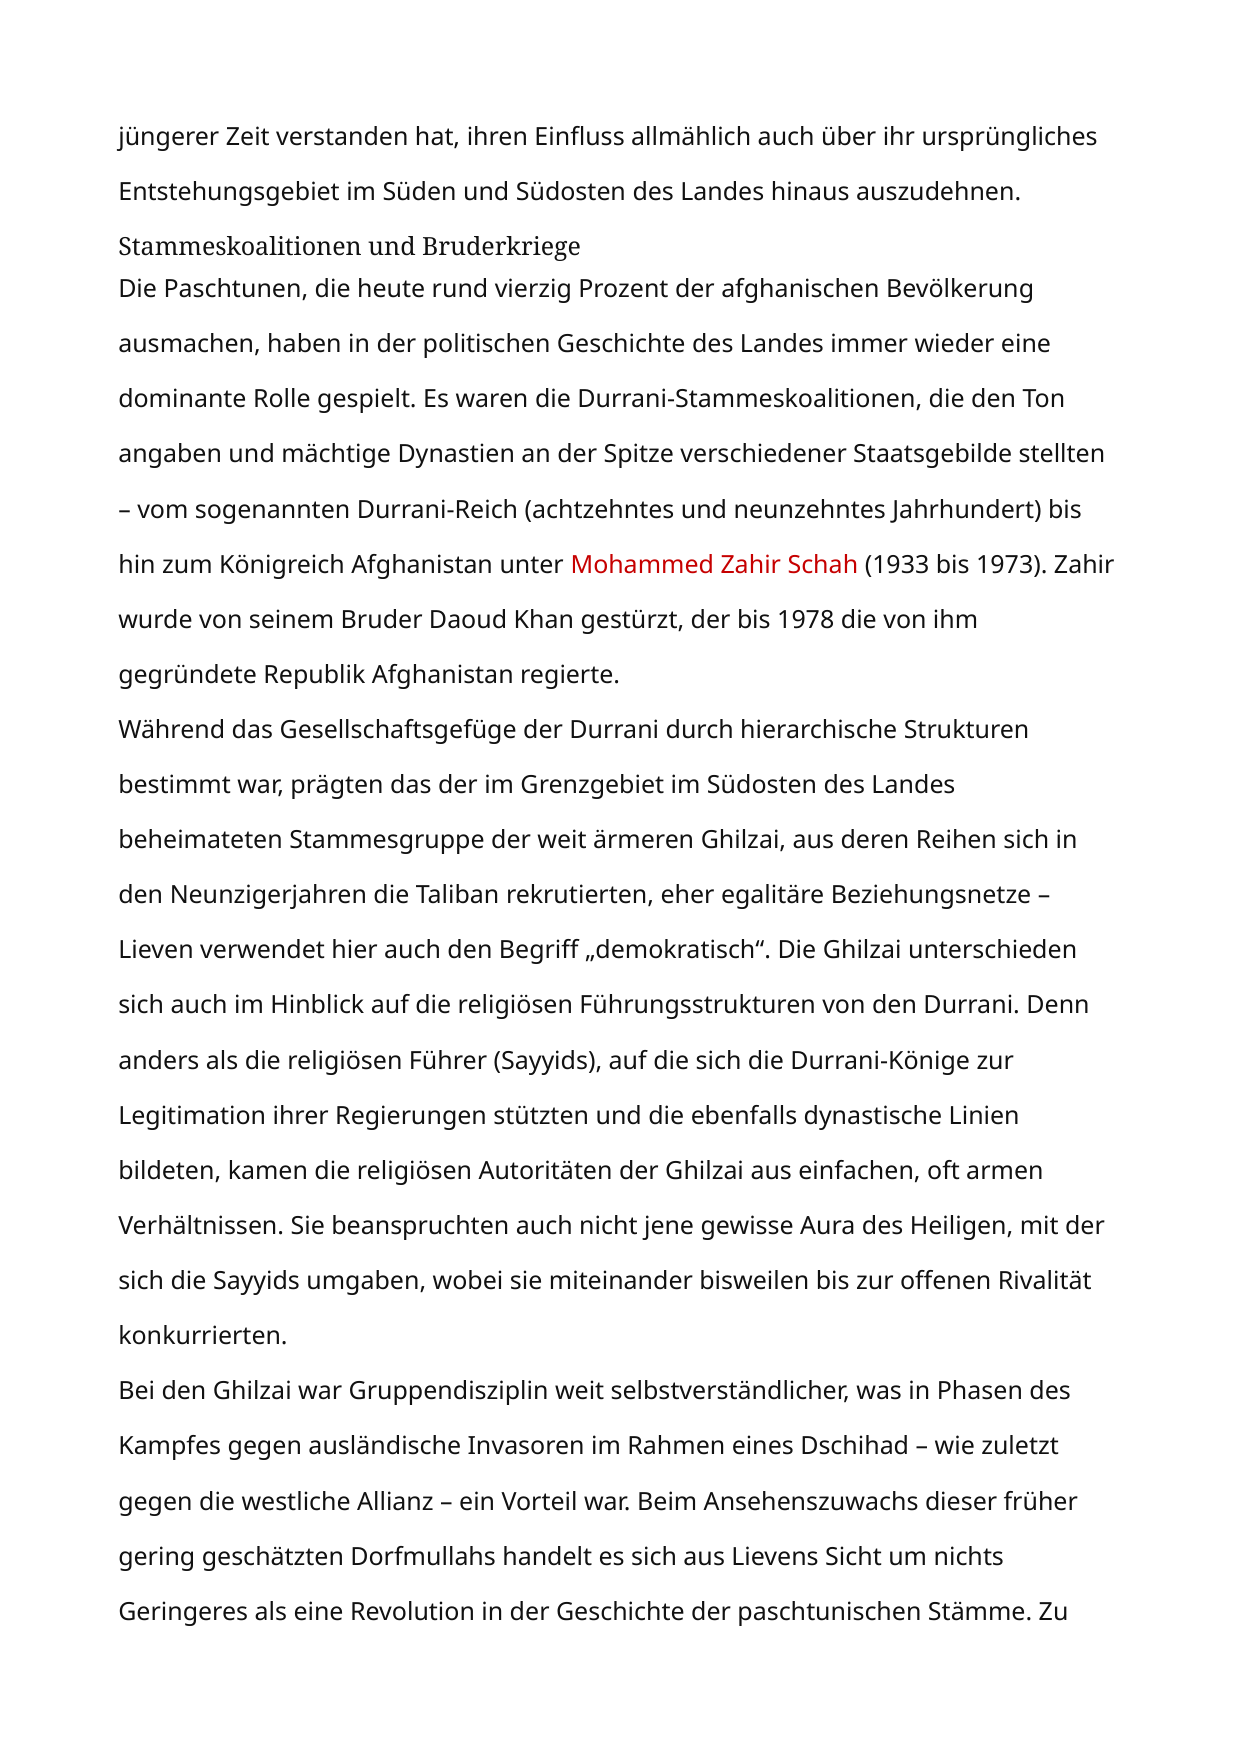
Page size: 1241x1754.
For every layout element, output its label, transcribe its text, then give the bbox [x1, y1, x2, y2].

text jüngerer Zeit verstanden hat, ihren Einfluss allmählich auch über ihr ursprüngliches Entstehungsgebiet im Süden und Südosten des Landes hinaus auszudehnen. [118, 118, 1122, 207]
text Bei den Ghilzai war Gruppendisziplin weit selbstverständlicher, was in Phasen des Kampfes gegen ausländische Invasoren im Rahmen eines Dschihad – wie zuletzt gegen die westliche Allianz – ein Vorteil war. Beim Ansehenszuwachs dieser früher gering geschätzten Dorfmullahs handelt es sich aus Lievens Sicht um nichts Geringeres als eine Revolution in der Geschichte der paschtunischen Stämme. Zu [118, 1373, 1122, 1627]
subtitle Stammeskoalitionen und Bruderkriege [118, 228, 1122, 262]
text Die Paschtunen, die heute rund vierzig Prozent der afghanischen Bevölkerung ausmachen, haben in der politischen Geschichte des Landes immer wieder eine dominante Rolle gespielt. Es waren die Durrani-Stammeskoalitionen, die den Ton angaben und mächtige Dynastien an der Spitze verschiedener Staatsgebilde stellten – vom sogenannten Durrani-Reich (achtzehntes und neunzehntes Jahrhundert) bis hin zum Königreich Afghanistan unter Mohammed Zahir Schah (1933 bis 1973). Zahir wurde von seinem Bruder Daoud Khan gestürzt, der bis 1978 die von ihm gegründete Republik Afghanistan regierte. [118, 271, 1122, 691]
text Während das Gesellschaftsgefüge der Durrani durch hierarchische Strukturen bestimmt war, prägten das der im Grenzgebiet im Südosten des Landes beheimateten Stammesgruppe der weit ärmeren Ghilzai, aus deren Reihen sich in den Neunzigerjahren die Taliban rekrutierten, eher egalitäre Beziehungsnetze – Lieven verwendet hier auch den Begriff „demokratisch“. Die Ghilzai unterschieden sich auch im Hinblick auf die religiösen Führungsstrukturen von den Durrani. Denn anders als die religiösen Führer (Sayyids), auf die sich die Durrani-Könige zur Legitimation ihrer Regierungen stützten und die ebenfalls dynastische Linien bildeten, kamen die religiösen Autoritäten der Ghilzai aus einfachen, oft armen Verhältnissen. Sie beanspruchten auch nicht jene gewisse Aura des Heiligen, mit der sich die Sayyids umgaben, wobei sie miteinander bisweilen bis zur offenen Rivalität konkurrierten. [118, 712, 1122, 1352]
